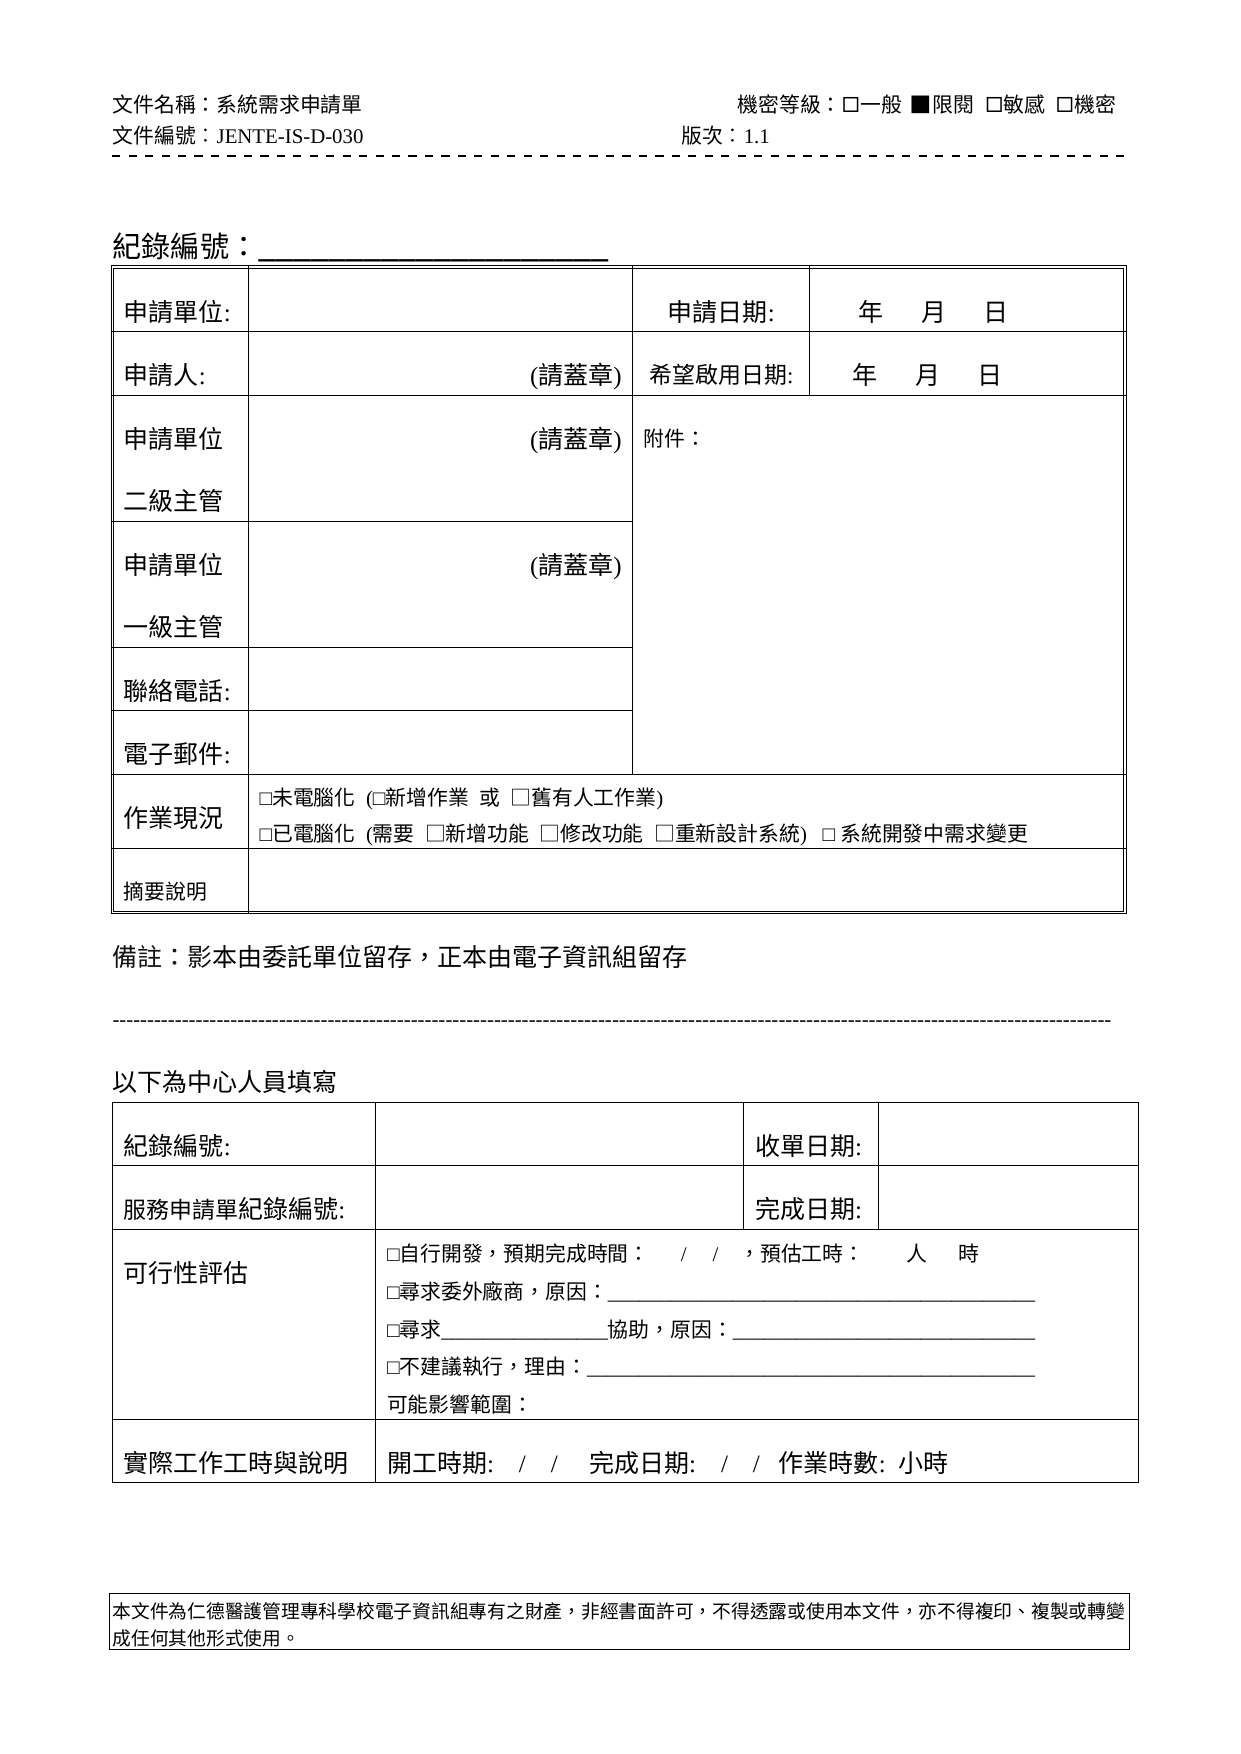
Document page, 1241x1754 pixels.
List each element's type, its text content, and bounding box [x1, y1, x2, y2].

table_cell 申請單位 一級主管 [114, 522, 248, 647]
table_cell 電子郵件: [114, 711, 248, 774]
table_cell 聯絡電話: [114, 648, 248, 710]
table_cell 申請人: [114, 332, 248, 394]
table_header [249, 269, 632, 331]
text 以下為中心人員填寫 [112, 1039, 1128, 1102]
table_cell □未電腦化 (□新增作業 或 □舊有人工作業) □已電腦化 (需要 □新增功能 □修改功能 □重新設計系統) □ 系統開發中需求變更 [249, 775, 1123, 848]
table_cell [376, 1166, 743, 1229]
table_header 收單日期: [744, 1103, 878, 1165]
table_header 申請單位: [114, 269, 248, 331]
table_cell 實際工作工時與說明 [113, 1420, 375, 1482]
text 備註：影本由委託單位留存，正本由電子資訊組留存 [112, 914, 1128, 977]
table_cell [249, 711, 632, 774]
table_header 年 月 日 [810, 269, 1123, 331]
table_cell [879, 1166, 1138, 1229]
table_cell [249, 849, 1123, 911]
table_header 紀錄編號: [113, 1103, 375, 1165]
table_cell □自行開發，預期完成時間： / / ，預估工時： 人 時 □尋求委外廠商，原因：_________________________________________ □尋求________________協助，原因：_____________________________ □不建議執行，理由：___________________________________________ 可能影響範圍： [376, 1230, 1138, 1418]
table_header [376, 1103, 743, 1165]
table_header [879, 1103, 1138, 1165]
table_cell (請蓋章) [249, 522, 632, 647]
table_cell (請蓋章) [249, 332, 632, 394]
text ------------------------------------------------------------------------------------------------------------------------------------------------ [112, 977, 1128, 1039]
table_cell 服務申請單紀錄編號: [113, 1166, 375, 1229]
table_cell 作業現況 [114, 775, 248, 848]
table_cell [249, 648, 632, 710]
table_cell 可行性評估 [113, 1230, 375, 1418]
table_header 申請日期: [633, 269, 809, 331]
table_cell 附件： [633, 396, 1123, 774]
table_cell 開工時期: / / 完成日期: / / 作業時數: 小時 [376, 1420, 1138, 1482]
table_cell 申請單位 二級主管 [114, 396, 248, 521]
table_cell 完成日期: [744, 1166, 878, 1229]
table_cell 摘要說明 [114, 849, 248, 911]
table_cell 年 月 日 [810, 332, 1123, 394]
text 紀錄編號：____________________ [112, 203, 1128, 265]
table_cell (請蓋章) [249, 396, 632, 521]
table_cell 希望啟用日期: [633, 332, 809, 394]
